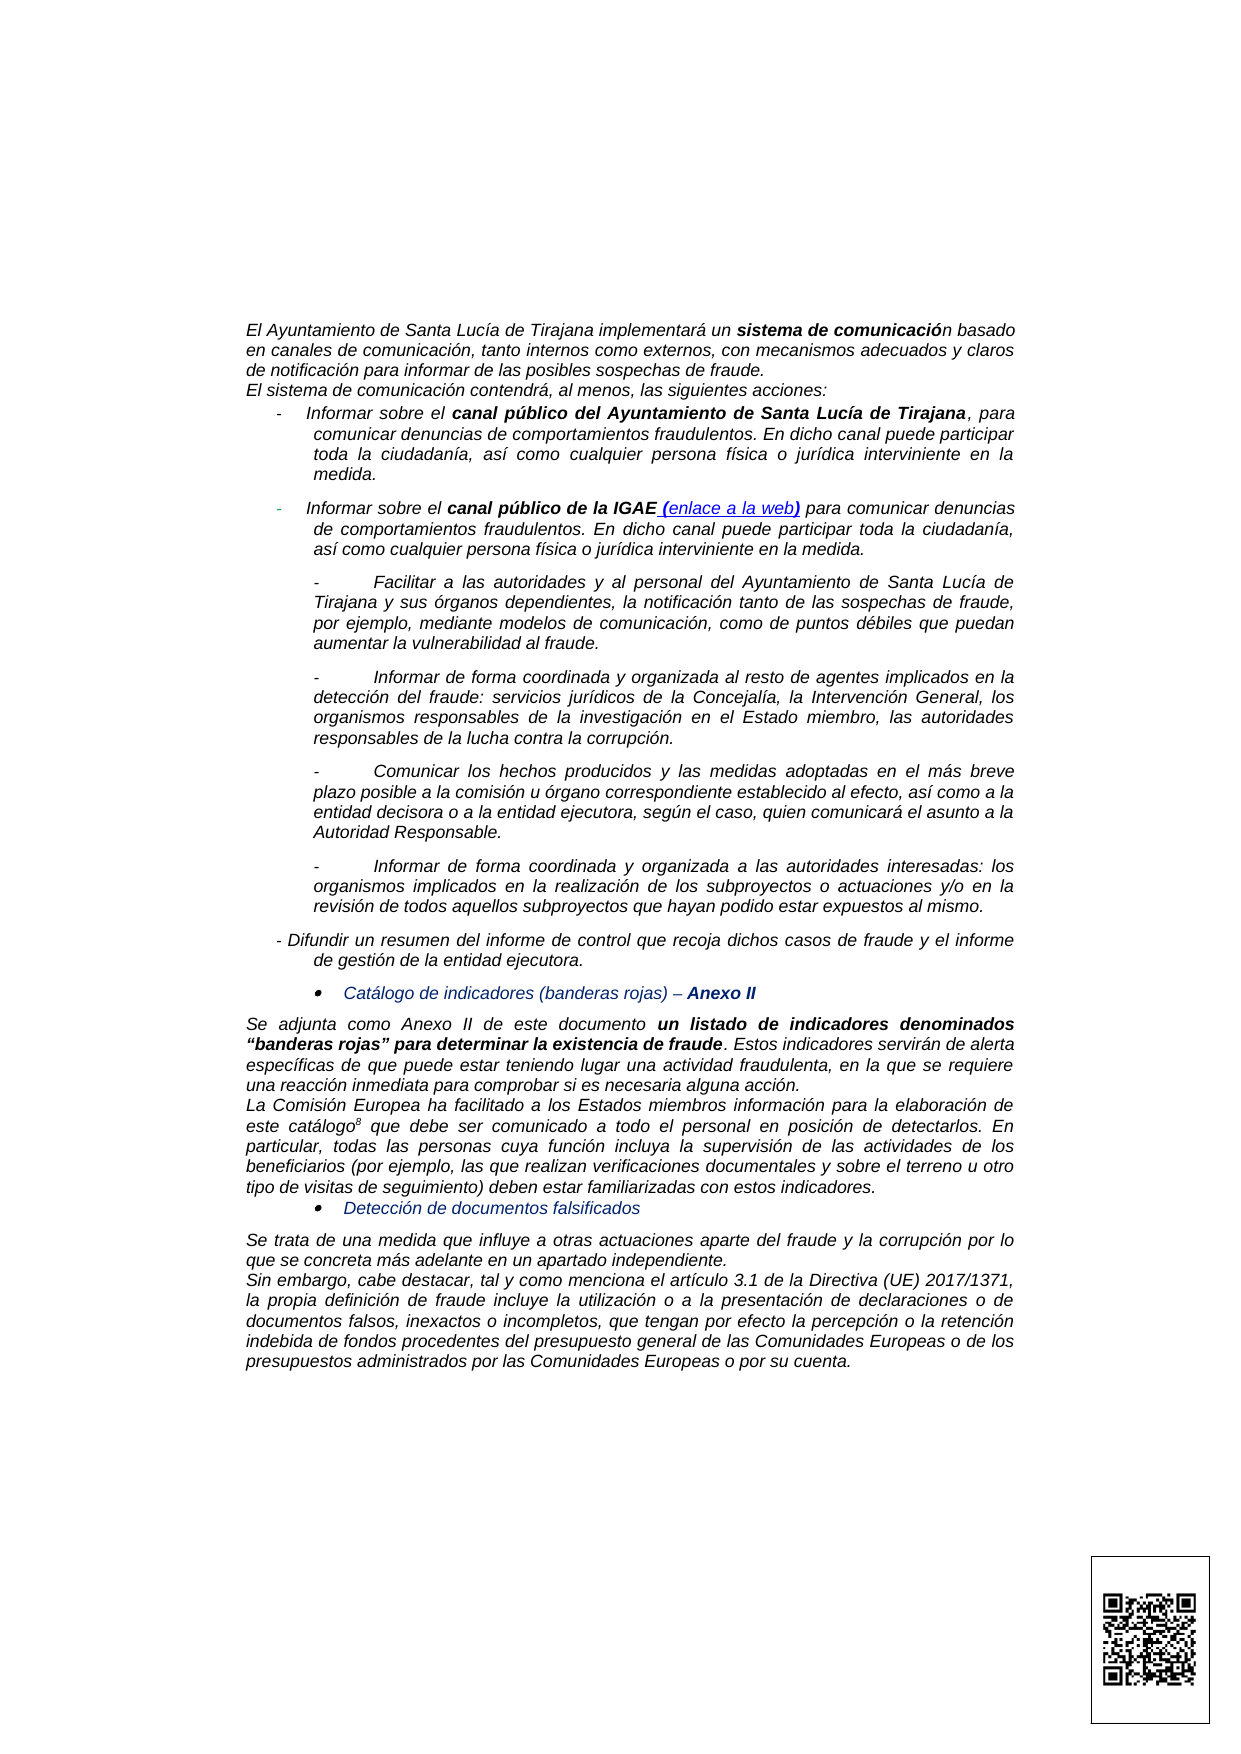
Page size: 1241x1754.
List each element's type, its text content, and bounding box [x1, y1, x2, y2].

text Se adjunta como Anexo II de este documento un listado de indicadores denominados “banderas rojas” para determinar la existencia de fraude. Estos indicadores servirán de alerta específicas de que puede estar teniendo lugar una actividad fraudulenta, en la que se requiere una reacción inmediata para comprobar si es necesaria alguna acción. [246, 1014, 1015, 1096]
text - Informar sobre el canal público de la IGAE (enlace a la web) para comunicar denuncias de comportamientos fraudulentos. En dicho canal puede participar toda la ciudadanía, así como cualquier persona física o jurídica interviniente en la medida. [276, 498, 1015, 559]
text - Comunicar los hechos producidos y las medidas adoptadas en el más breve plazo posible a la comisión u órgano correspondiente establecido al efecto, así como a la entidad decisora o a la entidad ejecutora, según el caso, quien comunicará el asunto a la Autoridad Responsable. [313, 761, 1015, 843]
picture [1092, 1557, 1209, 1723]
text - Informar de forma coordinada y organizada a las autoridades interesadas: los organismos implicados en la realización de los subproyectos o actuaciones y/o en la revisión de todos aquellos subproyectos que hayan podido estar expuestos al mismo. [313, 856, 1015, 917]
text Se trata de una medida que influye a otras actuaciones aparte del fraude y la corrupción por lo que se concreta más adelante en un apartado independiente. [246, 1230, 1015, 1270]
text La Comisión Europea ha facilitado a los Estados miembros información para la elaboración de este catálogo8 que debe ser comunicado a todo el personal en posición de detectarlos. En particular, todas las personas cuya función incluya la supervisión de las actividades de los beneficiarios (por ejemplo, las que realizan verificaciones documentales y sobre el terreno u otro tipo de visitas de seguimiento) deben estar familiarizadas con estos indicadores. [246, 1096, 1015, 1197]
text El Ayuntamiento de Santa Lucía de Tirajana implementará un sistema de comunicación basado en canales de comunicación, tanto internos como externos, con mecanismos adecuados y claros de notificación para informar de las posibles sospechas de fraude. [246, 320, 1015, 381]
text Sin embargo, cabe destacar, tal y como menciona el artículo 3.1 de la Directiva (UE) 2017/1371, la propia definición de fraude incluye la utilización o a la presentación de declaraciones o de documentos falsos, inexactos o incompletos, que tengan por efecto la percepción o la retención indebida de fondos procedentes del presupuesto general de las Comunidades Europeas o de los presupuestos administrados por las Comunidades Europeas o por su cuenta. [246, 1270, 1015, 1372]
text - Informar sobre el canal público del Ayuntamiento de Santa Lucía de Tirajana, para comunicar denuncias de comportamientos fraudulentos. En dicho canal puede participar toda la ciudadanía, así como cualquier persona física o jurídica interviniente en la medida. [276, 403, 1015, 485]
text - Facilitar a las autoridades y al personal del Ayuntamiento de Santa Lucía de Tirajana y sus órganos dependientes, la notificación tanto de las sospechas de fraude, por ejemplo, mediante modelos de comunicación, como de puntos débiles que puedan aumentar la vulnerabilidad al fraude. [313, 572, 1015, 654]
text - Difundir un resumen del informe de control que recoja dichos casos de fraude y el informe de gestión de la entidad ejecutora. [276, 930, 1015, 971]
list Catálogo de indicadores (banderas rojas) – Anexo II [313, 983, 1158, 1003]
list Detección de documentos falsificados [313, 1198, 1158, 1218]
text El sistema de comunicación contendrá, al menos, las siguientes acciones: [246, 381, 1158, 401]
text - Informar de forma coordinada y organizada al resto de agentes implicados en la detección del fraude: servicios jurídicos de la Concejalía, la Intervención General, los organismos responsables de la investigación en el Estado miembro, las autoridades responsables de la lucha contra la corrupción. [313, 667, 1015, 748]
